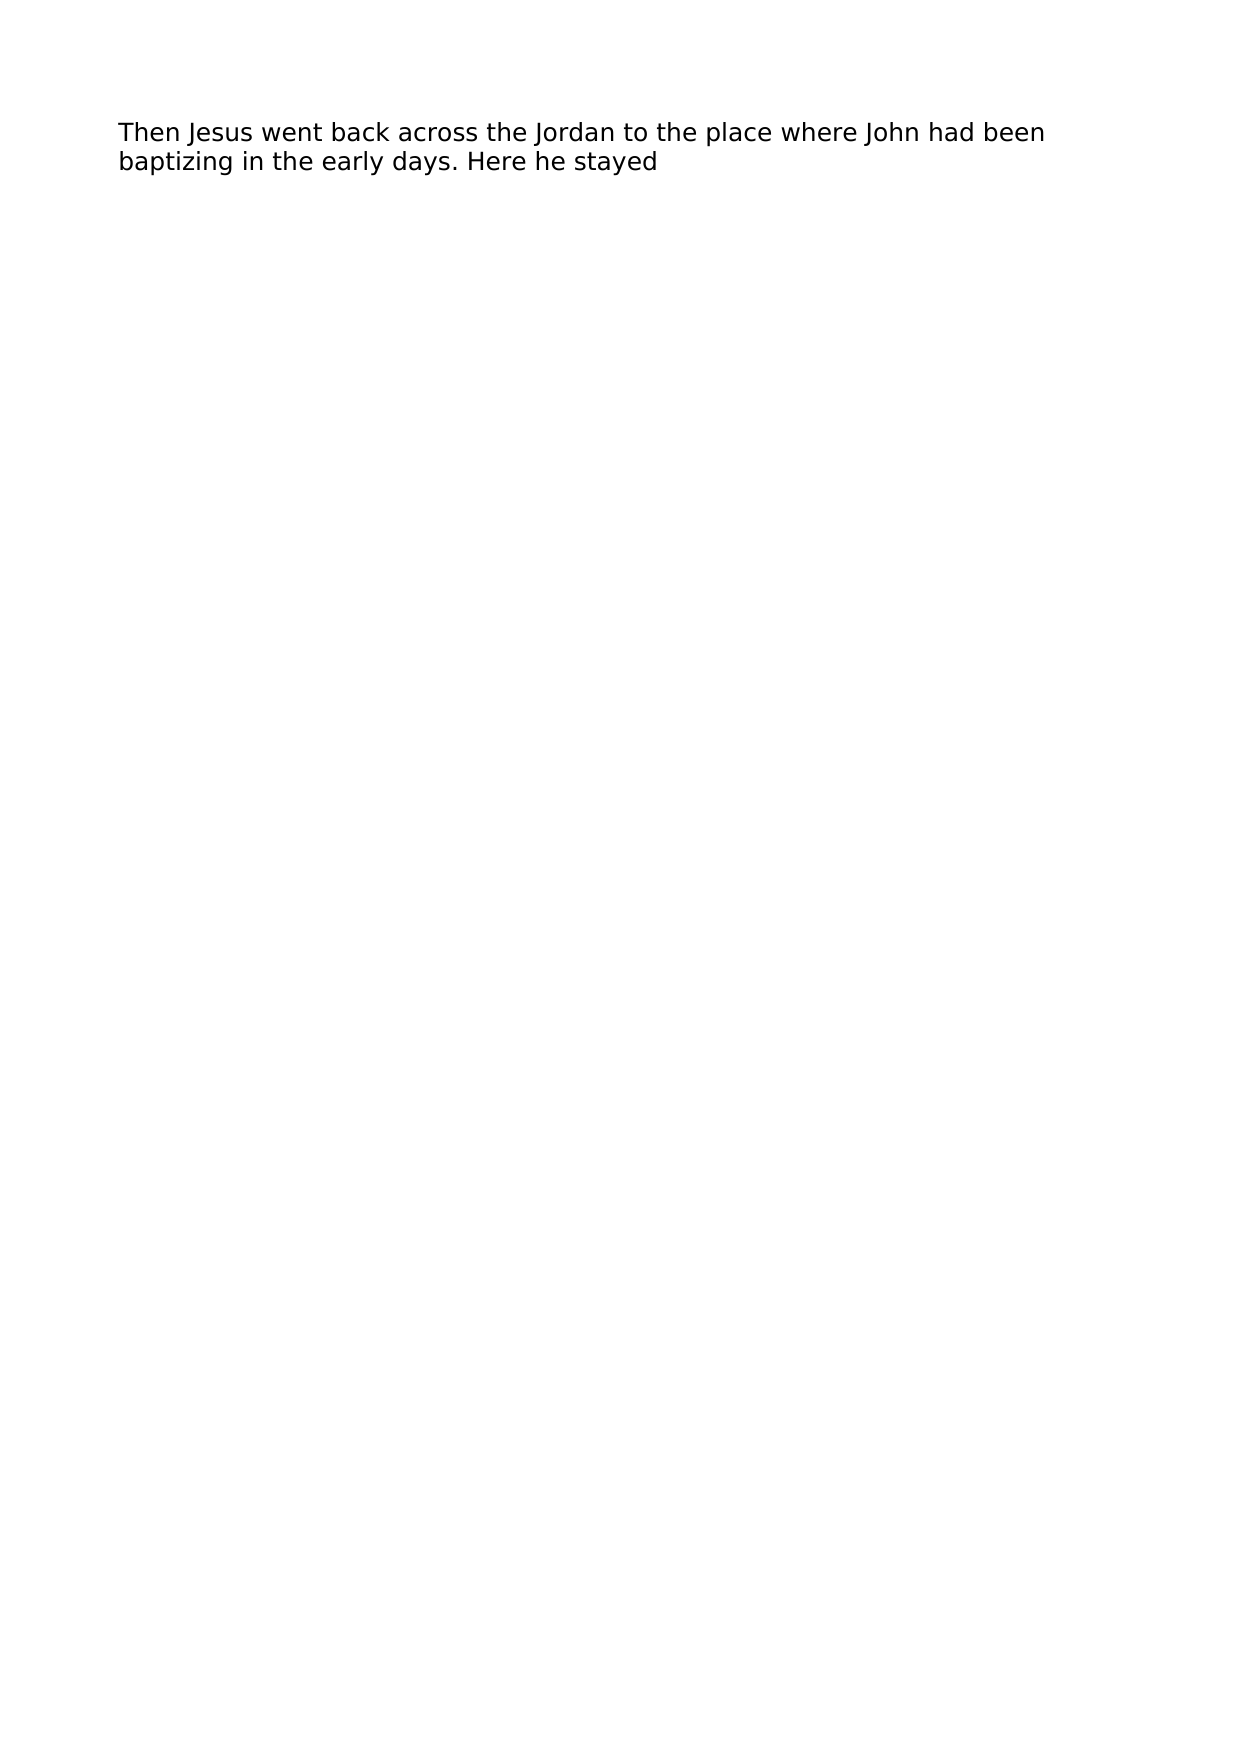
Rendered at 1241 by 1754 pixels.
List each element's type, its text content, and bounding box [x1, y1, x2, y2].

text Then Jesus went back across the Jordan to the place where John had been baptizing in the early days. Here he stayed [118, 118, 1122, 176]
